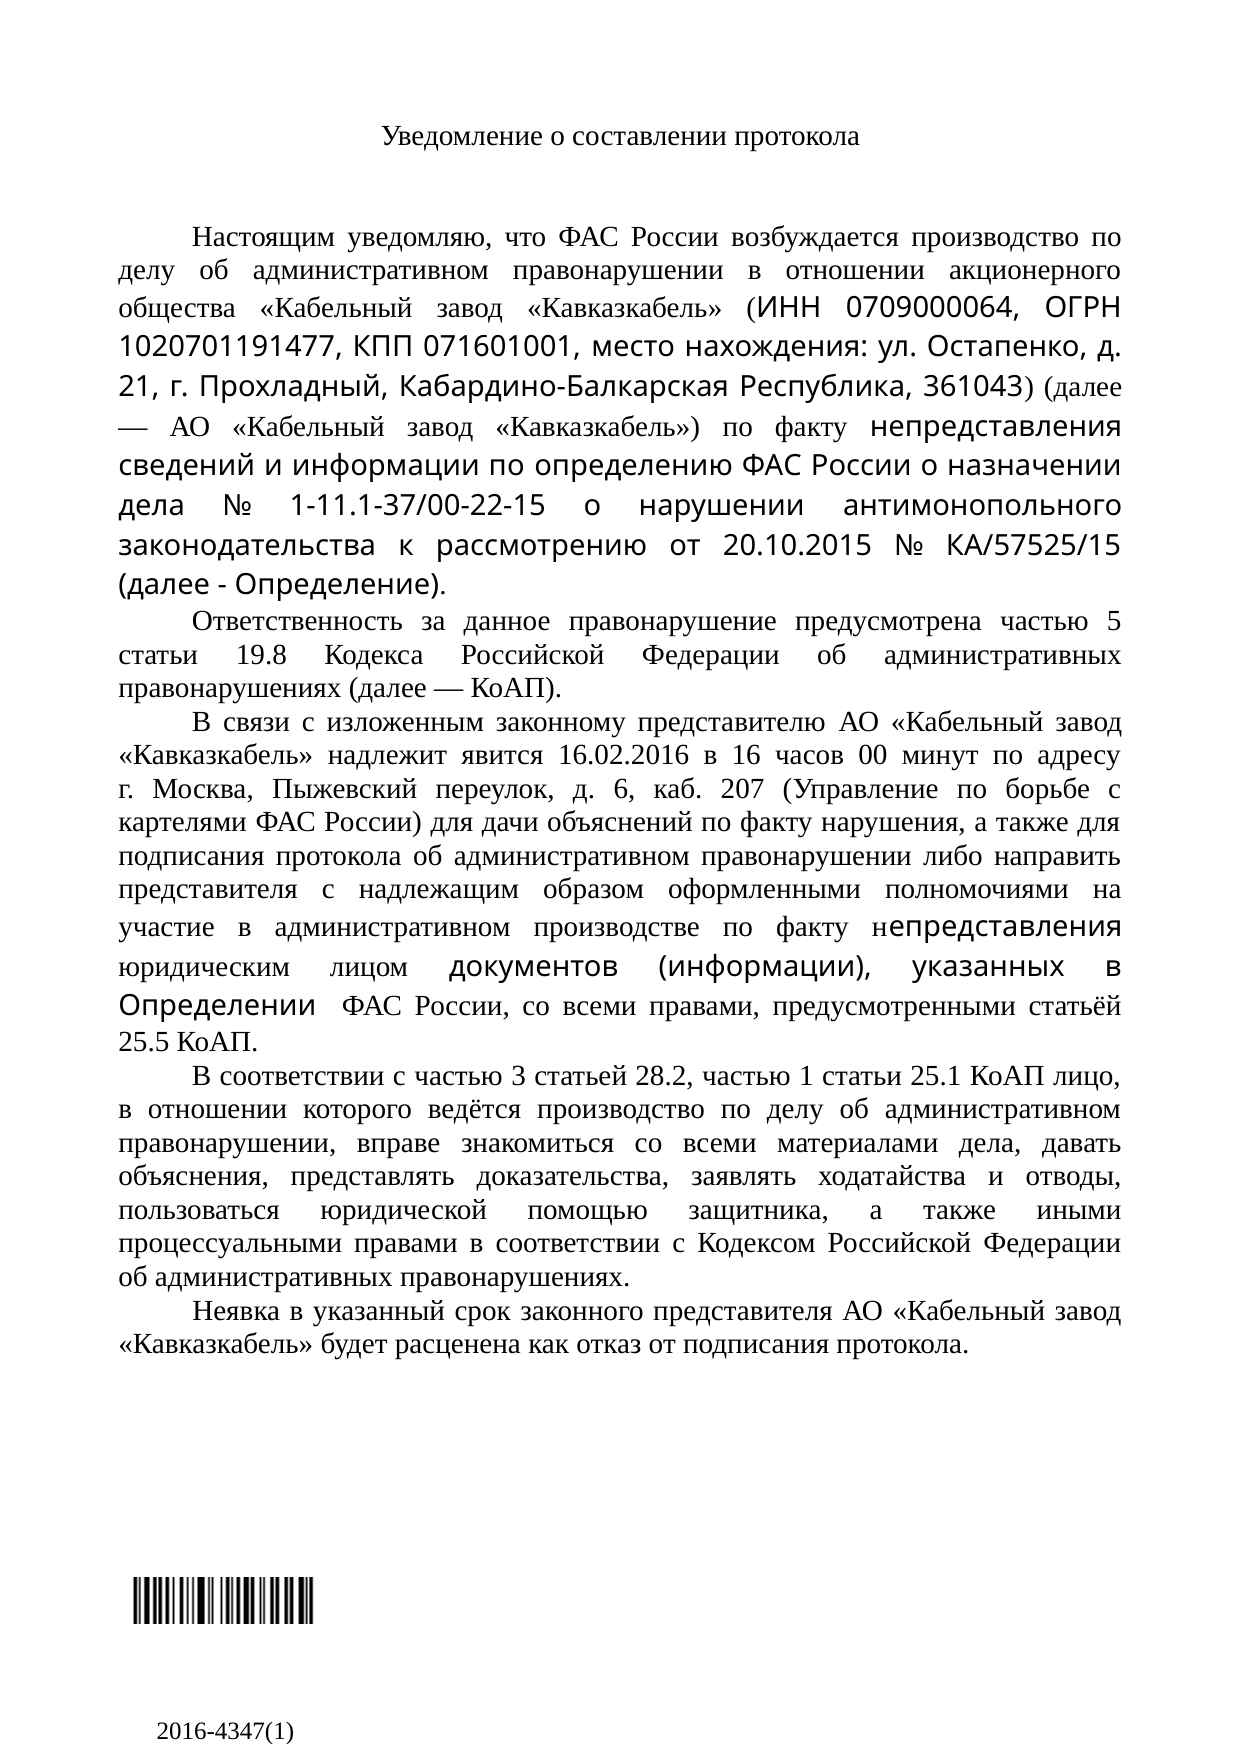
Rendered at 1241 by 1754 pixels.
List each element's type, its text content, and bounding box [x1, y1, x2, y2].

text Уведомление о составлении протокола [118, 118, 1122, 152]
picture [118, 1577, 331, 1624]
text Неявка в указанный срок законного представителя АО «Кабельный завод «Кавказкабель» будет расценена как отказ от подписания протокола. [118, 1293, 1122, 1360]
text В связи с изложенным законному представителю АО «Кабельный завод «Кавказкабель» надлежит явится 16.02.2016 в 16 часов 00 минут по адресу г. Москва, Пыжевский переулок, д. 6, каб. 207 (Управление по борьбе с картелями ФАС России) для дачи объяснений по факту нарушения, а также для подписания протокола об административном правонарушении либо направить представителя с надлежащим образом оформленными полномочиями на участие в административном производстве по факту непредставления юридическим лицом документов (информации), указанных в Определении ФАС России, со всеми правами, предусмотренными статьёй 25.5 КоАП. [118, 704, 1122, 1058]
text В соответствии с частью 3 статьей 28.2, частью 1 статьи 25.1 КоАП лицо, в отношении которого ведётся производство по делу об административном правонарушении, вправе знакомиться со всеми материалами дела, давать объяснения, представлять доказательства, заявлять ходатайства и отводы, пользоваться юридической помощью защитника, а также иными процессуальными правами в соответствии с Кодексом Российской Федерации об административных правонарушениях. [118, 1058, 1122, 1293]
text Ответственность за данное правонарушение предусмотрена частью 5 статьи 19.8 Кодекса Российской Федерации об административных правонарушениях (далее — КоАП). [118, 603, 1122, 704]
text Настоящим уведомляю, что ФАС России возбуждается производство по делу об административном правонарушении в отношении акционерного общества «Кабельный завод «Кавказкабель» (ИНН 0709000064, ОГРН 1020701191477, КПП 071601001, место нахождения: ул. Остапенко, д. 21, г. Прохладный, Кабардино-Балкарская Республика, 361043) (далее — АО «Кабельный завод «Кавказкабель») по факту непредставления сведений и информации по определению ФАС России о назначении дела № 1-11.1-37/00-22-15 о нарушении антимонопольного законодательства к рассмотрению от 20.10.2015 № КА/57525/15 (далее - Определение). [118, 219, 1122, 603]
